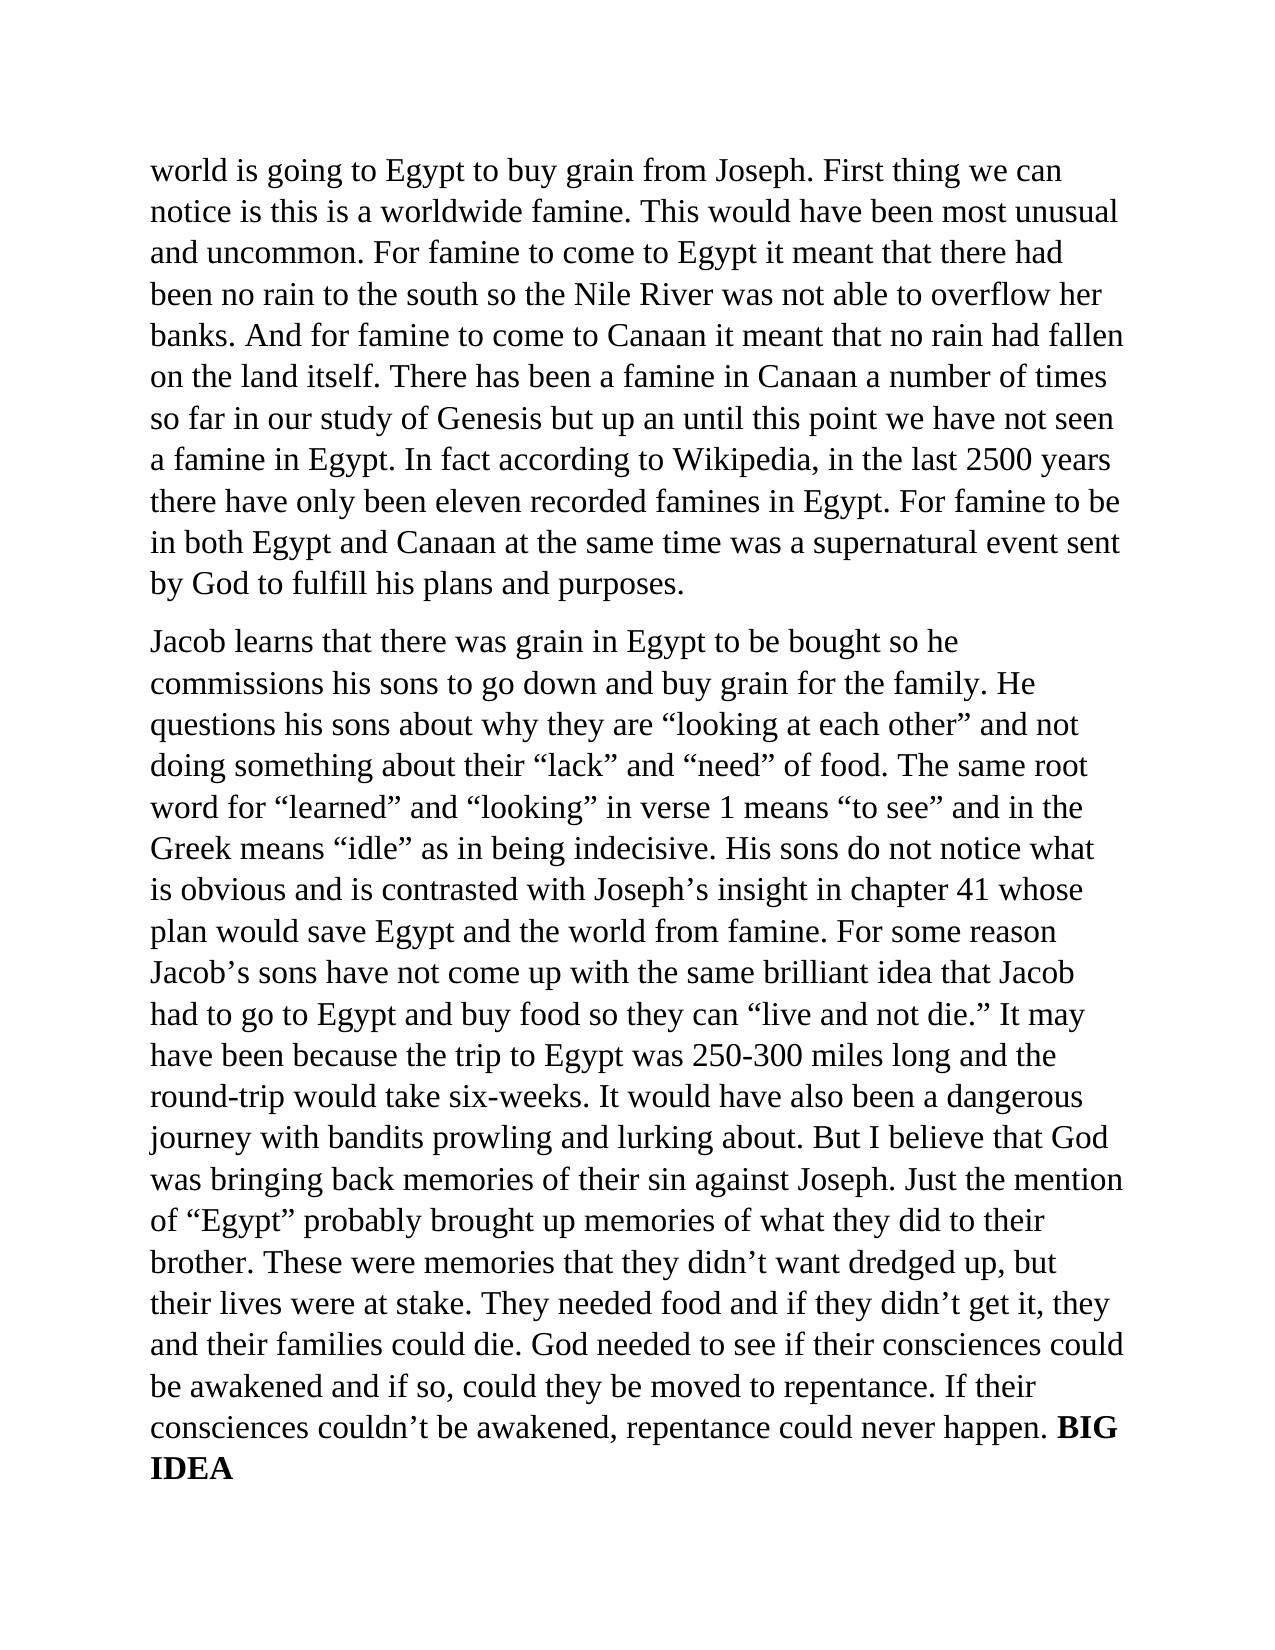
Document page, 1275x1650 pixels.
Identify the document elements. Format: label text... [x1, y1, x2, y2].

text world is going to Egypt to buy grain from Joseph. First thing we can notice is this is a worldwide famine. This would have been most unusual and uncommon. For famine to come to Egypt it meant that there had been no rain to the south so the Nile River was not able to overflow her banks. And for famine to come to Canaan it meant that no rain had fallen on the land itself. There has been a famine in Canaan a number of times so far in our study of Genesis but up an until this point we have not seen a famine in Egypt. In fact according to Wikipedia, in the last 2500 years there have only been eleven recorded famines in Egypt. For famine to be in both Egypt and Canaan at the same time was a supernatural event sent by God to fulfill his plans and purposes. [150, 150, 1125, 602]
text Jacob learns that there was grain in Egypt to be bought so he commissions his sons to go down and buy grain for the family. He questions his sons about why they are “looking at each other” and not doing something about their “lack” and “need” of food. The same root word for “learned” and “looking” in verse 1 means “to see” and in the Greek means “idle” as in being indecisive. His sons do not notice what is obvious and is contrasted with Joseph’s insight in chapter 41 whose plan would save Egypt and the world from famine. For some reason Jacob’s sons have not come up with the same brilliant idea that Jacob had to go to Egypt and buy food so they can “live and not die.” It may have been because the trip to Egypt was 250-300 miles long and the round-trip would take six-weeks. It would have also been a dangerous journey with bandits prowling and lurking about. But I believe that God was bringing back memories of their sin against Joseph. Just the mention of “Egypt” probably brought up memories of what they did to their brother. These were memories that they didn’t want dredged up, but their lives were at stake. They needed food and if they didn’t get it, they and their families could die. God needed to see if their consciences could be awakened and if so, could they be moved to repentance. If their consciences couldn’t be awakened, repentance could never happen. BIG IDEA [150, 622, 1125, 1487]
